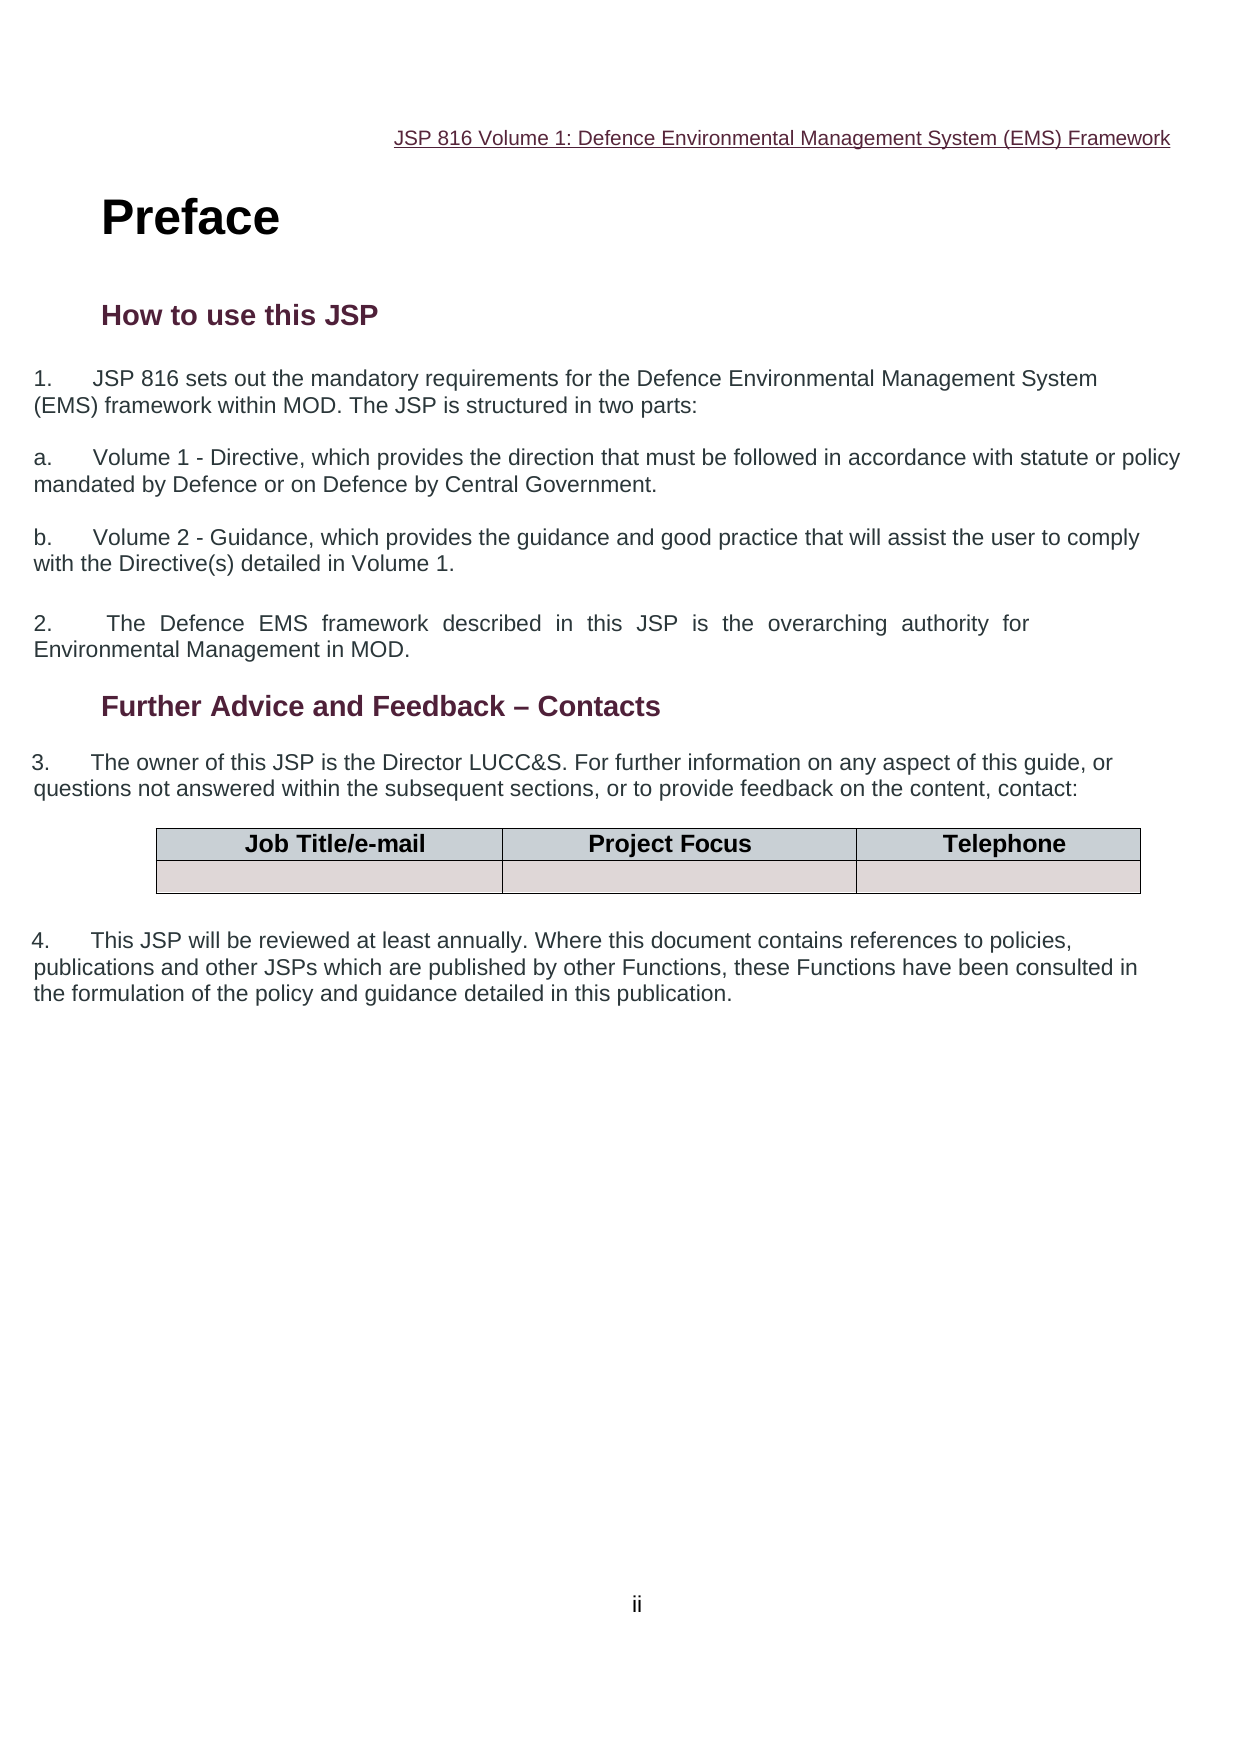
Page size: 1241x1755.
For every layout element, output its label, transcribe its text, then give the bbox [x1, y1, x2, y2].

list The owner of this JSP is the Director LUCC&S. For further information on any aspect of this guide, or questions not answered within the subsequent sections, or to provide feedback on the content, contact: [31, 749, 1168, 801]
table_header Project Focus [503, 829, 856, 860]
list JSP 816 sets out the mandatory requirements for the Defence Environmental Management System (EMS) framework within MOD. The JSP is structured in two parts: [33, 365, 1153, 418]
table_cell [157, 861, 502, 892]
table_header Job Title/e-mail [157, 829, 502, 860]
subtitle How to use this JSP [101, 298, 1241, 332]
list This JSP will be reviewed at least annually. Where this document contains references to policies, publications and other JSPs which are published by other Functions, these Functions have been consulted in the formulation of the policy and guidance detailed in this publication. [31, 927, 1142, 1006]
subtitle Further Advice and Feedback – Contacts [101, 689, 1241, 722]
list Volume 1 - Directive, which provides the direction that must be followed in accordance with statute or policy mandated by Defence or on Defence by Central Government. [33, 444, 1182, 497]
list The Defence EMS framework described in this JSP is the overarching authority for Environmental Management in MOD. [33, 610, 1183, 663]
subtitle Preface [33, 187, 1241, 244]
table_header Telephone [857, 829, 1140, 860]
table_cell [503, 861, 856, 892]
list Volume 2 - Guidance, which provides the guidance and good practice that will assist the user to comply with the Directive(s) detailed in Volume 1. [33, 524, 1183, 576]
table_cell [857, 861, 1140, 892]
